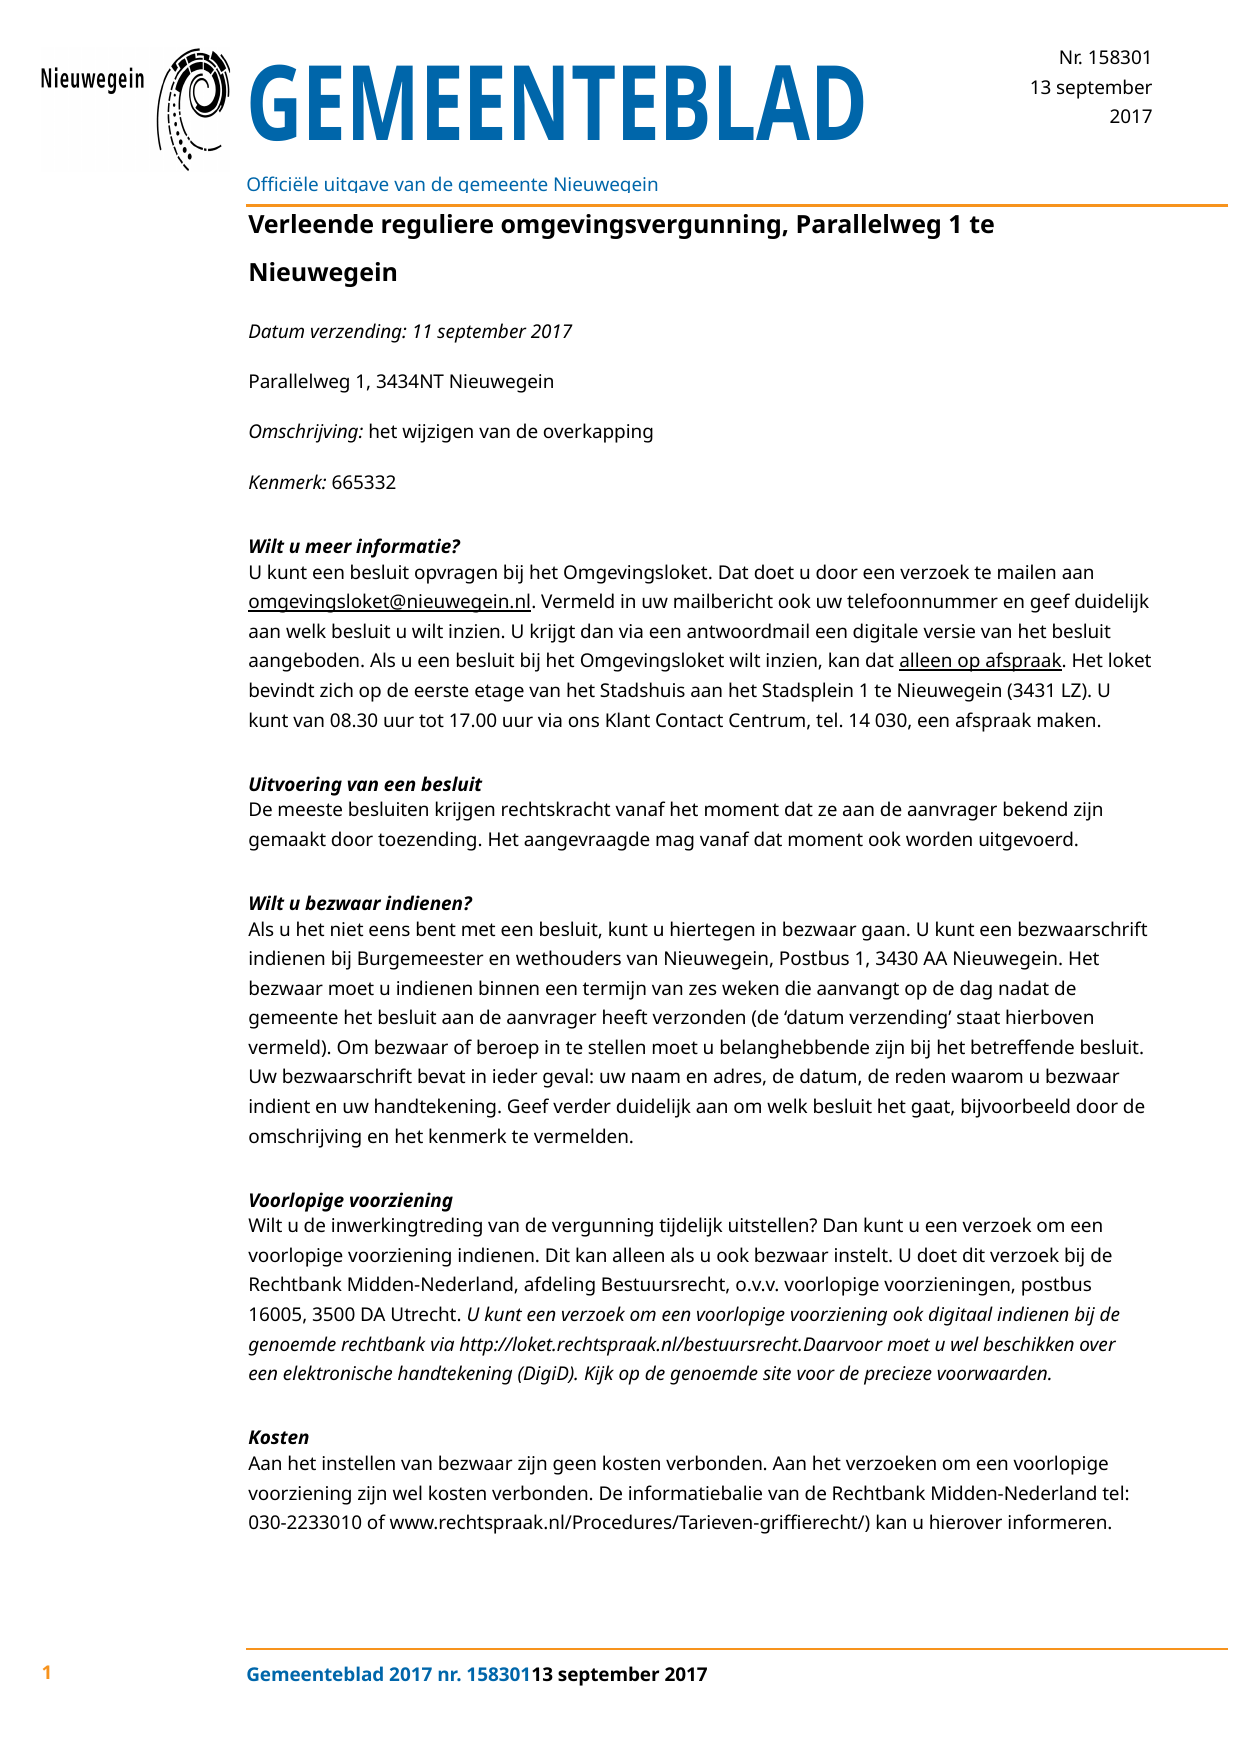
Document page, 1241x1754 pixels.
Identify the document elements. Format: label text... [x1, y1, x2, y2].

text Kenmerk: 665332 [248, 469, 1152, 495]
text Verleende reguliere omgevingsvergunning, Parallelweg 1 te Nieuwegein [248, 207, 1152, 288]
text De meeste besluiten krijgen rechtskracht vanaf het moment dat ze aan de aanvrager bekend zijn gemaakt door toezending. Het aangevraagde mag vanaf dat moment ook worden uitgevoerd. [248, 796, 1152, 852]
text Aan het instellen van bezwaar zijn geen kosten verbonden. Aan het verzoeken om een voorlopige voorziening zijn wel kosten verbonden. De informatiebalie van de Rechtbank Midden-Nederland tel: 030-2233010 of www.rechtspraak.nl/Procedures/Tarieven-griffierecht/) kan u hierover informeren. [248, 1450, 1152, 1535]
text Wilt u de inwerkingtreding van de vergunning tijdelijk uitstellen? Dan kunt u een verzoek om een voorlopige voorziening indienen. Dit kan alleen als u ook bezwaar instelt. U doet dit verzoek bij de Rechtbank Midden-Nederland, afdeling Bestuursrecht, o.v.v. voorlopige voorzieningen, postbus 16005, 3500 DA Utrecht. U kunt een verzoek om een voorlopige voorziening ook digitaal indienen bij de genoemde rechtbank via http://loket.rechtspraak.nl/bestuursrecht.Daarvoor moet u wel beschikken over een elektronische handtekening (DigiD). Kijk op de genoemde site voor de precieze voorwaarden. [248, 1212, 1152, 1386]
text Parallelweg 1, 3434NT Nieuwegein [248, 368, 1152, 394]
text Omschrijving: het wijzigen van de overkapping [248, 419, 1152, 444]
text Voorlopige voorziening [248, 1187, 1152, 1212]
text Als u het niet eens bent met een besluit, kunt u hiertegen in bezwaar gaan. U kunt een bezwaarschrift indienen bij Burgemeester en wethouders van Nieuwegein, Postbus 1, 3430 AA Nieuwegein. Het bezwaar moet u indienen binnen een termijn van zes weken die aanvangt op de dag nadat de gemeente het besluit aan de aanvrager heeft verzonden (de ‘datum verzending’ staat hierboven vermeld). Om bezwaar of beroep in te stellen moet u belanghebbende zijn bij het betreffende besluit. Uw bezwaarschrift bevat in ieder geval: uw naam en adres, de datum, de reden waarom u bezwaar indient en uw handtekening. Geef verder duidelijk aan om welk besluit het gaat, bijvoorbeeld door de omschrijving en het kenmerk te vermelden. [248, 916, 1152, 1148]
text U kunt een besluit opvragen bij het Omgevingsloket. Dat doet u door een verzoek te mailen aan omgevingsloket@nieuwegein.nl. Vermeld in uw mailbericht ook uw telefoonnummer en geef duidelijk aan welk besluit u wilt inzien. U krijgt dan via een antwoordmail een digitale versie van het besluit aangeboden. Als u een besluit bij het Omgevingsloket wilt inzien, kan dat alleen op afspraak. Het loket bevindt zich op de eerste etage van het Stadshuis aan het Stadsplein 1 te Nieuwegein (3431 LZ). U kunt van 08.30 uur tot 17.00 uur via ons Klant Contact Centrum, tel. 14 030, een afspraak maken. [248, 559, 1152, 732]
picture [41, 47, 231, 172]
text Wilt u bezwaar indienen? [248, 890, 1152, 916]
text Uitvoering van een besluit [248, 771, 1152, 796]
text Kosten [248, 1424, 1152, 1450]
text Datum verzending: 11 september 2017 [248, 318, 1152, 344]
text Wilt u meer informatie? [248, 533, 1152, 559]
